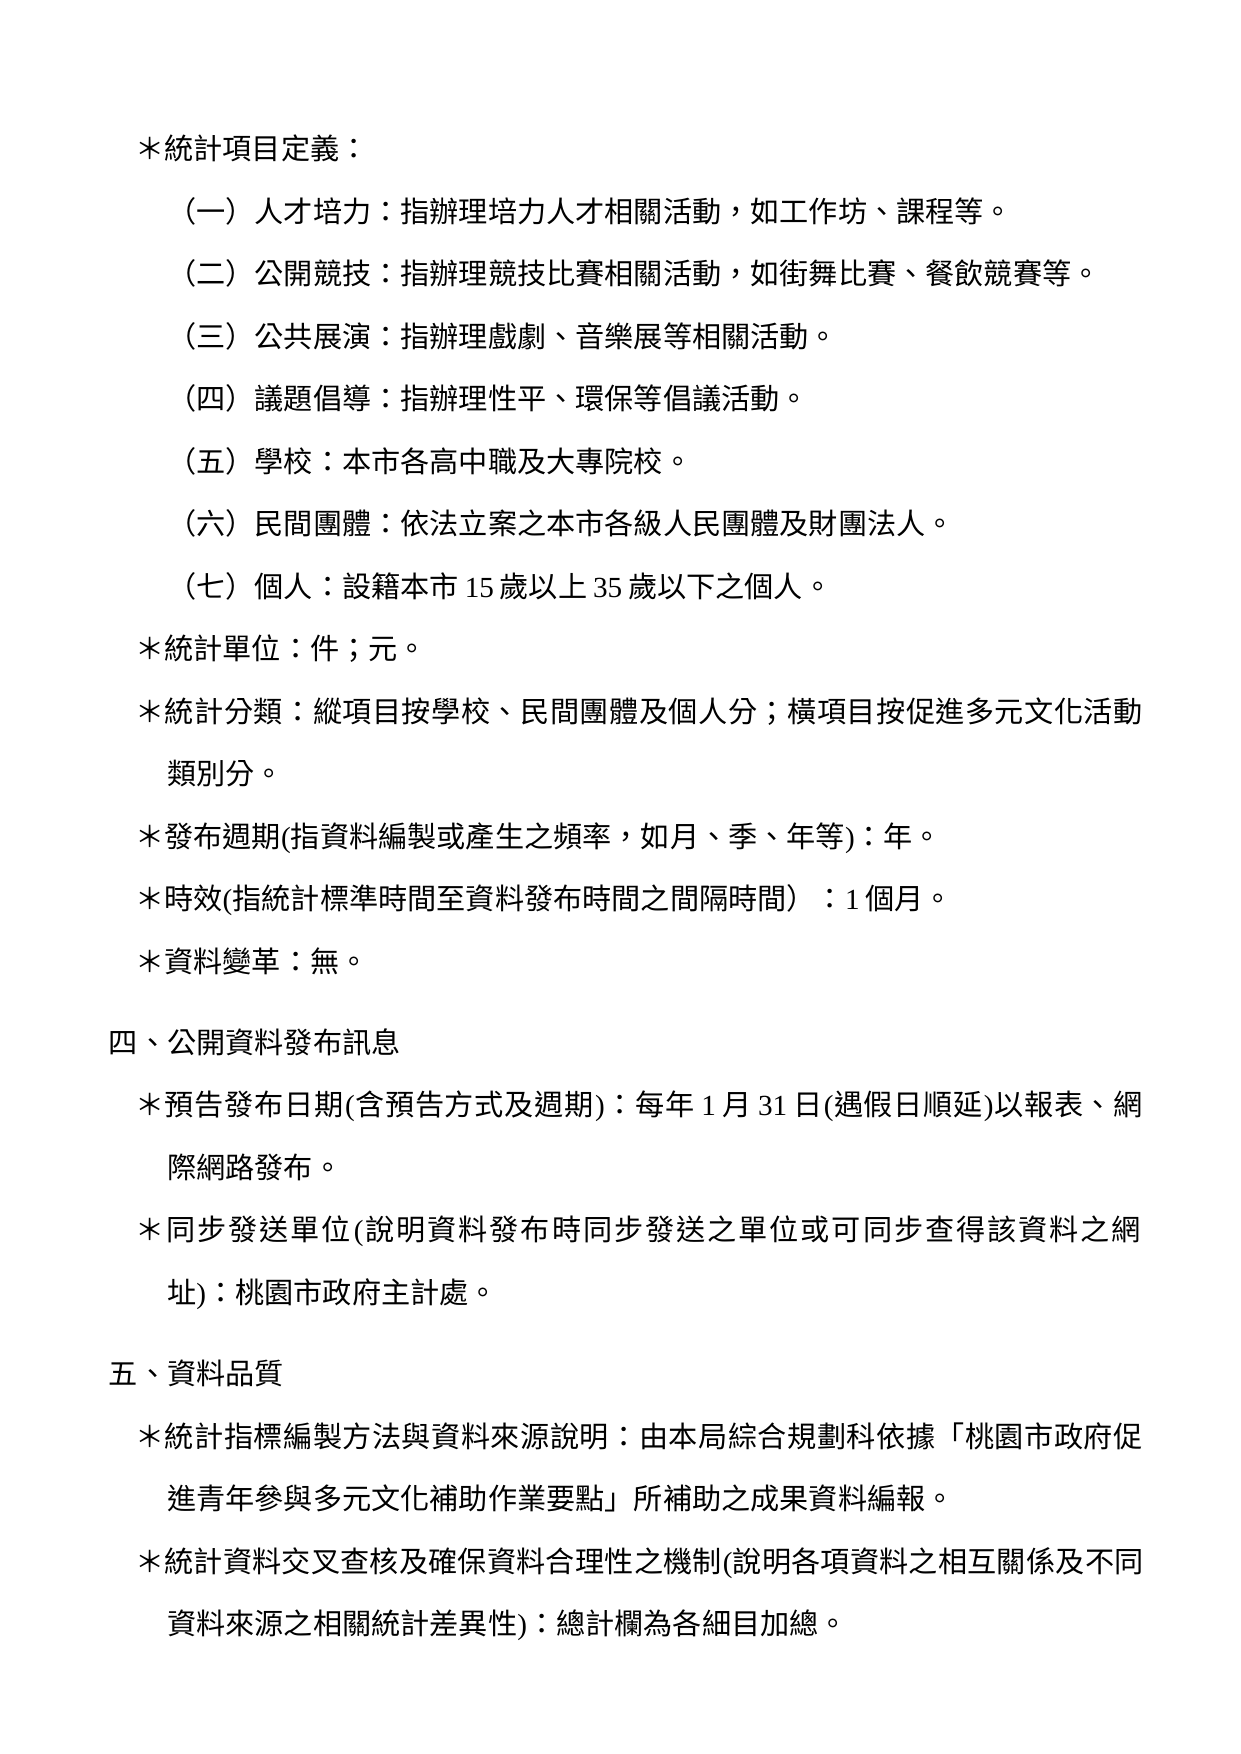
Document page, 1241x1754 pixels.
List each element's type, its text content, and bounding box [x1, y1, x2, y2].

table_header ＊統計項目定義： （一）人才培力：指辦理培力人才相關活動，如工作坊、課程等。 （二）公開競技：指辦理競技比賽相關活動，如街舞比賽、餐飲競賽等。 （三）公共展演：指辦理戲劇、音樂展等相關活動。 （四）議題倡導：指辦理性平、環保等倡議活動。 （五）學校：本市各高中職及大專院校。 （六）民間團體：依法立案之本市各級人民團體及財團法人。 （七）個人：設籍本市15歲以上35歲以下之個人。 ＊統計單位：件；元。 ＊統計分類：縱項目按學校、民間團體及個人分；橫項目按促進多元文化活動類別分。 ＊發布週期(指資料編製或產生之頻率，如月、季、年等)：年。 ＊時效(指統計標準時間至資料發布時間之間隔時間）：1個月。 ＊資料變革：無。 四、公開資料發布訊息 ＊預告發布日期(含預告方式及週期)：每年1月31日(遇假日順延)以報表、網際網路發布。 ＊同步發送單位(說明資料發布時同步發送之單位或可同步查得該資料之網址)：桃園市政府主計處。 五、資料品質 ＊統計指標編製方法與資料來源說明：由本局綜合規劃科依據「桃園市政府促進青年參與多元文化補助作業要點」所補助之成果資料編報。 ＊統計資料交叉查核及確保資料合理性之機制(說明各項資料之相互關係及不同資料來源之相關統計差異性)：總計欄為各細目加總。 [98, 105, 1155, 1643]
